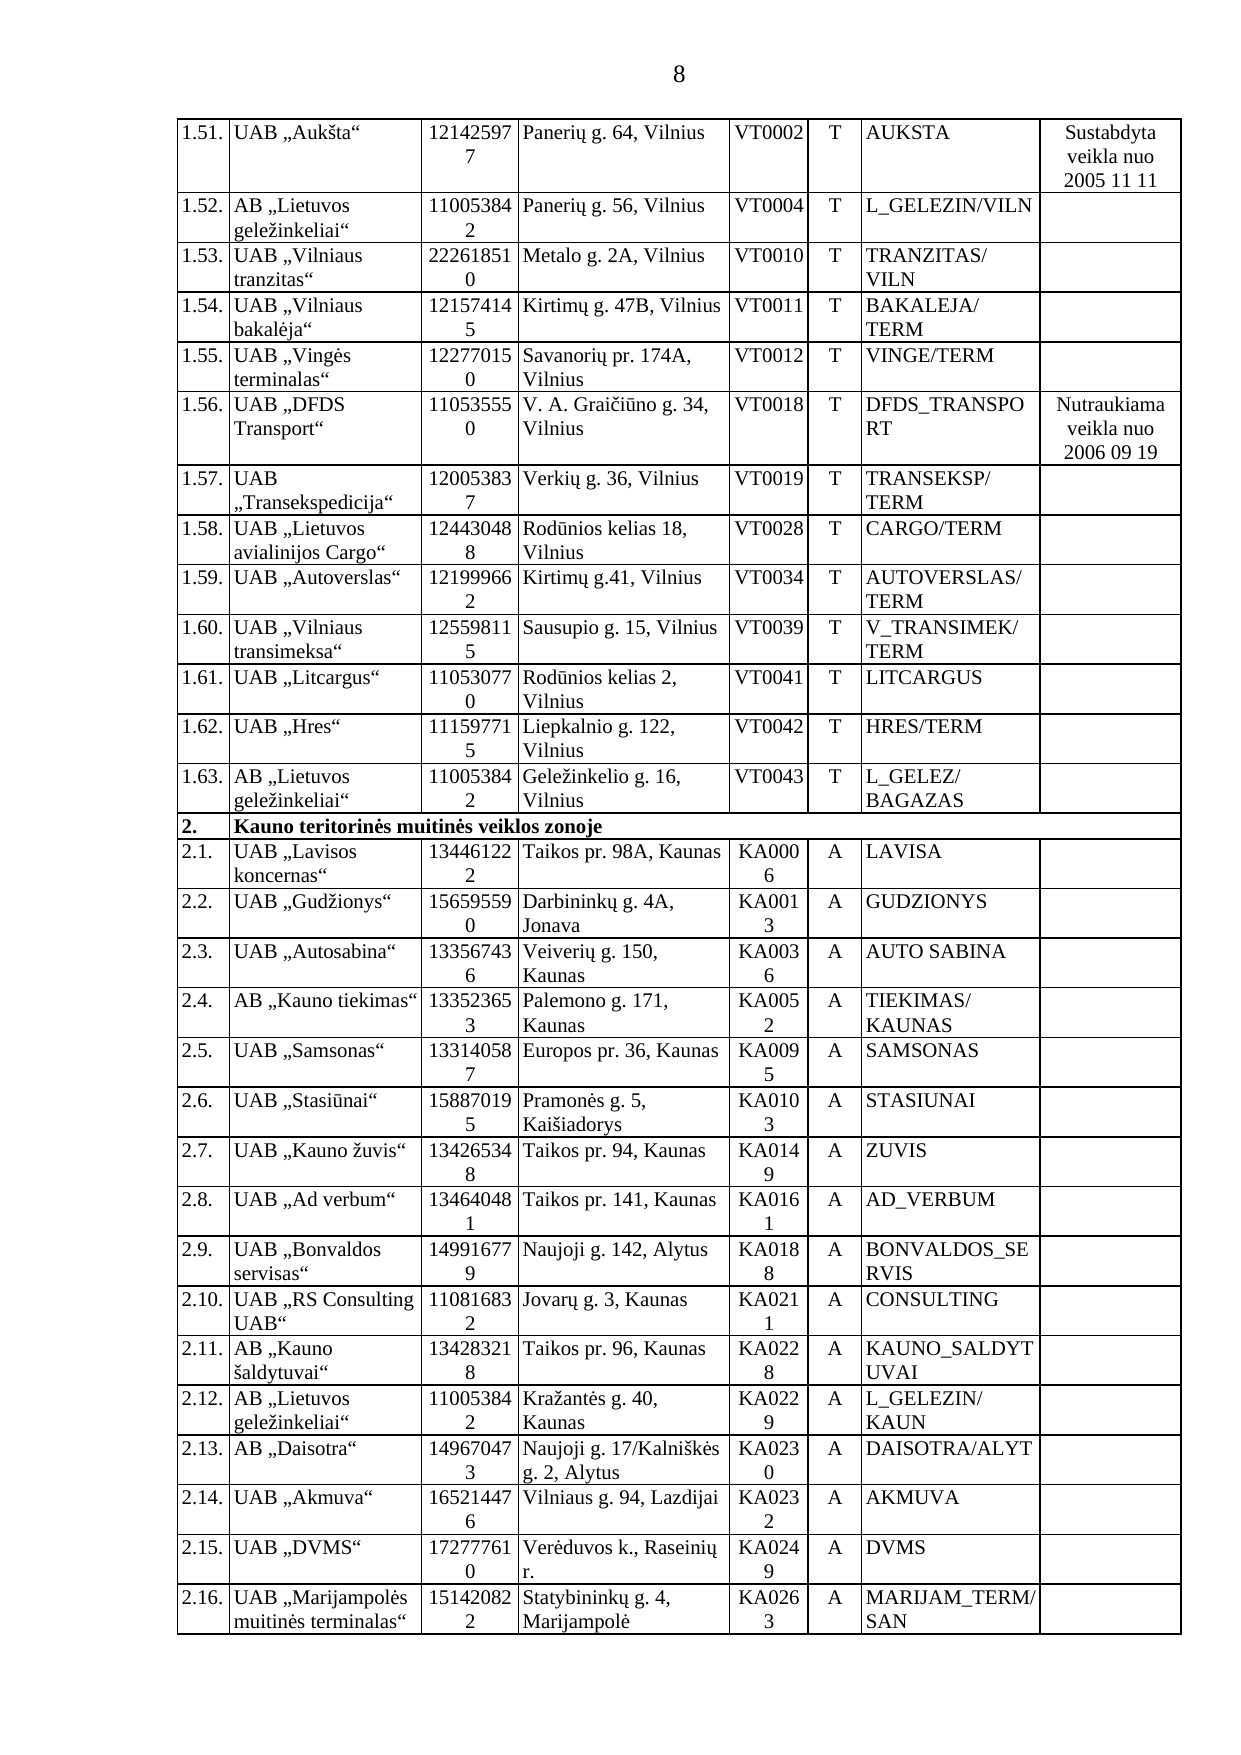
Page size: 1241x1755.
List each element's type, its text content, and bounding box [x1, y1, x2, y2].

table_cell UAB „Kauno žuvis“ [230, 1138, 421, 1186]
table_cell 2.10. [178, 1287, 229, 1335]
table_cell KA0013 [730, 889, 734, 937]
table_cell AD_VERBUM [862, 1187, 1039, 1235]
table_cell 134640481 [422, 1187, 426, 1235]
table_cell DVMS [862, 1535, 1039, 1583]
table_cell Taikos pr. 96, Kaunas [519, 1336, 729, 1384]
table_cell 2.16. [178, 1585, 229, 1633]
table_cell 2.11. [178, 1336, 229, 1384]
table_cell 110816832 [514, 1287, 518, 1335]
table_cell 111597715 [422, 715, 426, 762]
table_cell 122770150 [422, 343, 426, 391]
table_cell [1041, 715, 1180, 762]
table_cell [1041, 293, 1180, 341]
table_cell KA0006 [730, 840, 734, 887]
table_cell UAB „Autosabina“ [230, 939, 421, 987]
table_cell UAB „DVMS“ [230, 1535, 421, 1583]
table_cell T [809, 715, 861, 762]
table_cell A [809, 1585, 861, 1633]
table_cell [1041, 1336, 1180, 1384]
table_cell 151420822 [514, 1585, 518, 1633]
table_cell A [809, 1436, 861, 1484]
table_cell 120053837 [422, 466, 426, 514]
table_cell UAB „Aukšta“ [230, 120, 421, 192]
table_cell UAB „DFDS Transport“ [230, 392, 421, 464]
table_cell UAB „Samsonas“ [230, 1038, 421, 1086]
table_cell 151420822 [422, 1585, 426, 1633]
table_cell T [809, 565, 861, 613]
table_cell [1041, 1436, 1180, 1484]
table_cell 110053842 [514, 764, 518, 812]
table_cell VT0041 [730, 665, 807, 713]
table_cell UAB „Stasiūnai“ [230, 1088, 421, 1136]
table_cell [1041, 466, 1180, 514]
table_cell T [809, 243, 861, 291]
table_cell 2.1. [178, 840, 229, 887]
table_cell UAB „Akmuva“ [230, 1485, 421, 1533]
table_cell 1.63. [178, 764, 229, 812]
table_cell 134283218 [514, 1336, 518, 1384]
table_cell 2.9. [178, 1237, 229, 1285]
table_cell 149916779 [422, 1237, 426, 1285]
table_cell UAB „Hres“ [230, 715, 421, 762]
table_cell 110053842 [514, 1386, 518, 1434]
table_cell 134461222 [514, 840, 518, 887]
table_cell A [809, 840, 861, 887]
table_cell 2.15. [178, 1535, 229, 1583]
table_cell A [809, 1485, 861, 1533]
table_cell 2.5. [178, 1038, 229, 1086]
table_cell AKMUVA [862, 1485, 1039, 1533]
table_cell A [809, 1336, 861, 1384]
table_cell VT0019 [730, 466, 807, 514]
table_cell VT0010 [730, 243, 807, 291]
table_cell A [809, 1038, 861, 1086]
table_cell UAB „Ad verbum“ [230, 1187, 421, 1235]
table_cell Taikos pr. 98A, Kaunas [519, 840, 729, 887]
table_cell 2.2. [178, 889, 229, 937]
table_cell 158870195 [422, 1088, 426, 1136]
table_cell [1041, 840, 1180, 887]
table_cell T [809, 665, 861, 713]
table_cell VT0012 [730, 343, 807, 391]
table_cell 122770150 [514, 343, 518, 391]
table_cell 124430488 [422, 516, 426, 564]
table_cell 110816832 [422, 1287, 426, 1335]
table_cell AB „Daisotra“ [230, 1436, 421, 1484]
table_cell Kirtimų g.41, Vilnius [519, 565, 729, 613]
table_cell 1.55. [178, 343, 229, 391]
table_cell Vilniaus g. 94, Lazdijai [519, 1485, 729, 1533]
table_cell 110535550 [422, 392, 518, 464]
table_cell 2.4. [178, 988, 229, 1037]
table_cell [1041, 343, 1180, 391]
table_cell 110530770 [422, 665, 426, 713]
table_cell A [809, 1535, 861, 1583]
table_cell 149916779 [514, 1237, 518, 1285]
table_cell Verkių g. 36, Vilnius [519, 466, 729, 514]
table_cell V. A. Graičiūno g. 34, Vilnius [519, 392, 729, 464]
table_cell 2. [225, 814, 229, 838]
table_cell T [809, 615, 861, 663]
table_cell 2.12. [178, 1386, 229, 1434]
table_cell 134265348 [422, 1138, 426, 1186]
table_cell 134283218 [422, 1336, 426, 1384]
table_cell 149670473 [514, 1436, 518, 1484]
table_cell A [809, 1088, 861, 1136]
table_cell 1.53. [178, 243, 229, 291]
table_cell [1041, 1535, 1180, 1583]
table_cell 2.8. [178, 1187, 229, 1235]
table_cell LAVISA [862, 840, 1039, 887]
table_cell [1041, 889, 1180, 937]
table_cell 2.14. [178, 1485, 229, 1533]
table_cell 2.3. [178, 939, 229, 987]
table_cell 110053842 [422, 193, 426, 242]
table_cell [1041, 1585, 1180, 1633]
table_cell AB „Kauno tiekimas“ [230, 988, 421, 1037]
table_cell [1041, 1038, 1180, 1086]
table_cell VINGE/TERM [862, 343, 1039, 391]
table_cell Kirtimų g. 47B, Vilnius [519, 293, 729, 341]
table_cell [1041, 565, 1180, 613]
table_cell KA0161 [730, 1187, 734, 1235]
table_cell 172777610 [422, 1535, 426, 1583]
table_cell KA0149 [730, 1138, 734, 1186]
table_cell Taikos pr. 141, Kaunas [519, 1187, 729, 1235]
table_cell KA0052 [730, 988, 734, 1037]
table_cell VT0042 [730, 715, 807, 762]
table_cell 2.7. [178, 1138, 229, 1186]
table_cell [1041, 1088, 1180, 1136]
table_cell T [809, 120, 861, 192]
table_cell [1041, 1138, 1180, 1186]
table_cell UAB „Gudžionys“ [230, 889, 421, 937]
table_cell Naujoji g. 142, Alytus [519, 1237, 729, 1285]
table_cell [1041, 988, 1180, 1037]
table_cell T [809, 516, 861, 564]
table_cell [1041, 764, 1180, 812]
table_cell 110053842 [422, 764, 426, 812]
table_cell 222618510 [422, 243, 426, 291]
table_cell 1.61. [178, 665, 229, 713]
table_cell [1041, 939, 1180, 987]
table_cell [1041, 1237, 1180, 1285]
table_cell [1041, 665, 1180, 713]
table_cell VT0043 [730, 764, 807, 812]
table_cell 172777610 [514, 1535, 518, 1583]
table_cell 133567436 [514, 939, 518, 987]
table_cell 1.56. [178, 392, 229, 464]
table_cell A [809, 1287, 861, 1335]
table_cell A [809, 939, 861, 987]
table_cell T [809, 343, 861, 391]
table_cell T [809, 293, 861, 341]
table_cell Panerių g. 56, Vilnius [519, 193, 729, 242]
table_cell 1.57. [178, 466, 229, 514]
table_cell 120053837 [514, 466, 518, 514]
table_cell STASIUNAI [862, 1088, 1039, 1136]
table_cell KA0249 [730, 1535, 734, 1583]
table_cell CARGO/TERM [862, 516, 1039, 564]
table_cell KA0211 [730, 1287, 734, 1335]
table_cell 124430488 [514, 516, 518, 564]
table_cell ZUVIS [862, 1138, 1039, 1186]
table_cell 121425977 [422, 120, 518, 192]
table_cell Panerių g. 64, Vilnius [519, 120, 729, 192]
table_cell 156595590 [422, 889, 426, 937]
table_cell VT0034 [730, 565, 807, 613]
table_cell 133523653 [422, 988, 426, 1037]
table_cell DAISOTRA/ALYT [862, 1436, 1039, 1484]
table_cell [1041, 615, 1180, 663]
table_cell 222618510 [514, 243, 518, 291]
table_cell GUDZIONYS [862, 889, 1039, 937]
table_cell VT0028 [730, 516, 807, 564]
table_cell Jovarų g. 3, Kaunas [519, 1287, 729, 1335]
table_cell 134461222 [422, 840, 426, 887]
table_cell T [809, 193, 861, 242]
table_cell AUTO SABINA [862, 939, 1039, 987]
table_cell A [809, 889, 861, 937]
table_cell DFDS_TRANSPORT [862, 392, 1039, 464]
table_cell 133140587 [422, 1038, 426, 1086]
table_cell 1.51. [178, 120, 229, 192]
table_cell 110530770 [514, 665, 518, 713]
table_cell 2.13. [178, 1436, 229, 1484]
table_cell KA0103 [730, 1088, 734, 1136]
table_cell Europos pr. 36, Kaunas [519, 1038, 729, 1086]
table_cell 125598115 [422, 615, 426, 663]
table_cell SAMSONAS [862, 1038, 1039, 1086]
table_cell [1041, 243, 1180, 291]
table_cell A [809, 1237, 861, 1285]
table_cell [1041, 193, 1180, 242]
table_cell 134265348 [514, 1138, 518, 1186]
table_cell KA0036 [730, 939, 734, 987]
table_cell 1.54. [178, 293, 229, 341]
table_cell 121999662 [514, 565, 518, 613]
table_cell KA0263 [730, 1585, 734, 1633]
table_cell VT0018 [730, 392, 807, 464]
table_cell KA0095 [730, 1038, 734, 1086]
table_cell 111597715 [514, 715, 518, 762]
table_cell 156595590 [514, 889, 518, 937]
table_cell VT0004 [730, 193, 807, 242]
table_cell KA0188 [730, 1237, 734, 1285]
table_cell T [809, 466, 861, 514]
table_cell 133523653 [514, 988, 518, 1037]
table_cell Sausupio g. 15, Vilnius [519, 615, 729, 663]
table_cell 134640481 [514, 1187, 518, 1235]
table_cell LITCARGUS [862, 665, 1039, 713]
table_cell 165214476 [422, 1485, 426, 1533]
table_cell T [809, 764, 861, 812]
table_cell KA0229 [730, 1386, 734, 1434]
table_cell UAB „Litcargus“ [230, 665, 421, 713]
table_cell Metalo g. 2A, Vilnius [519, 243, 729, 291]
table_cell 1.52. [178, 193, 229, 242]
table_cell VT0039 [730, 615, 807, 663]
table_cell [1041, 1187, 1180, 1235]
table_cell A [809, 1386, 861, 1434]
table_cell CONSULTING [862, 1287, 1039, 1335]
table_cell A [809, 1187, 861, 1235]
table_cell 110053842 [422, 1386, 426, 1434]
table_cell A [809, 1138, 861, 1186]
table_cell KA0230 [730, 1436, 734, 1484]
table_cell 1.58. [178, 516, 229, 564]
table_cell UAB „Autoverslas“ [230, 565, 421, 613]
table_cell Taikos pr. 94, Kaunas [519, 1138, 729, 1186]
table_cell 133567436 [422, 939, 426, 987]
table_cell [1041, 516, 1180, 564]
table_cell T [809, 392, 861, 464]
table_cell 165214476 [514, 1485, 518, 1533]
table_cell 110053842 [514, 193, 518, 242]
table_cell [1041, 1386, 1180, 1434]
table_cell [1041, 1287, 1180, 1335]
table_cell HRES/TERM [862, 715, 1039, 762]
table_cell KA0232 [730, 1485, 734, 1533]
table_cell L_GELEZIN/VILN [862, 193, 1039, 242]
table_cell 2.6. [178, 1088, 229, 1136]
table_cell VT0011 [730, 293, 807, 341]
table_cell 121574145 [422, 293, 426, 341]
table_cell 1.60. [178, 615, 229, 663]
table_cell KA0228 [730, 1336, 734, 1384]
table_cell [1041, 1485, 1180, 1533]
table_cell 149670473 [422, 1436, 426, 1484]
table_cell 133140587 [514, 1038, 518, 1086]
table_cell 121574145 [514, 293, 518, 341]
table_cell AUKSTA [862, 120, 1039, 192]
table_cell VT0002 [730, 120, 807, 192]
table_cell A [809, 988, 861, 1037]
table_cell 121999662 [422, 565, 426, 613]
table_cell 1.62. [178, 715, 229, 762]
table_cell 158870195 [514, 1088, 518, 1136]
table_cell 1.59. [178, 565, 229, 613]
table_cell 125598115 [514, 615, 518, 663]
